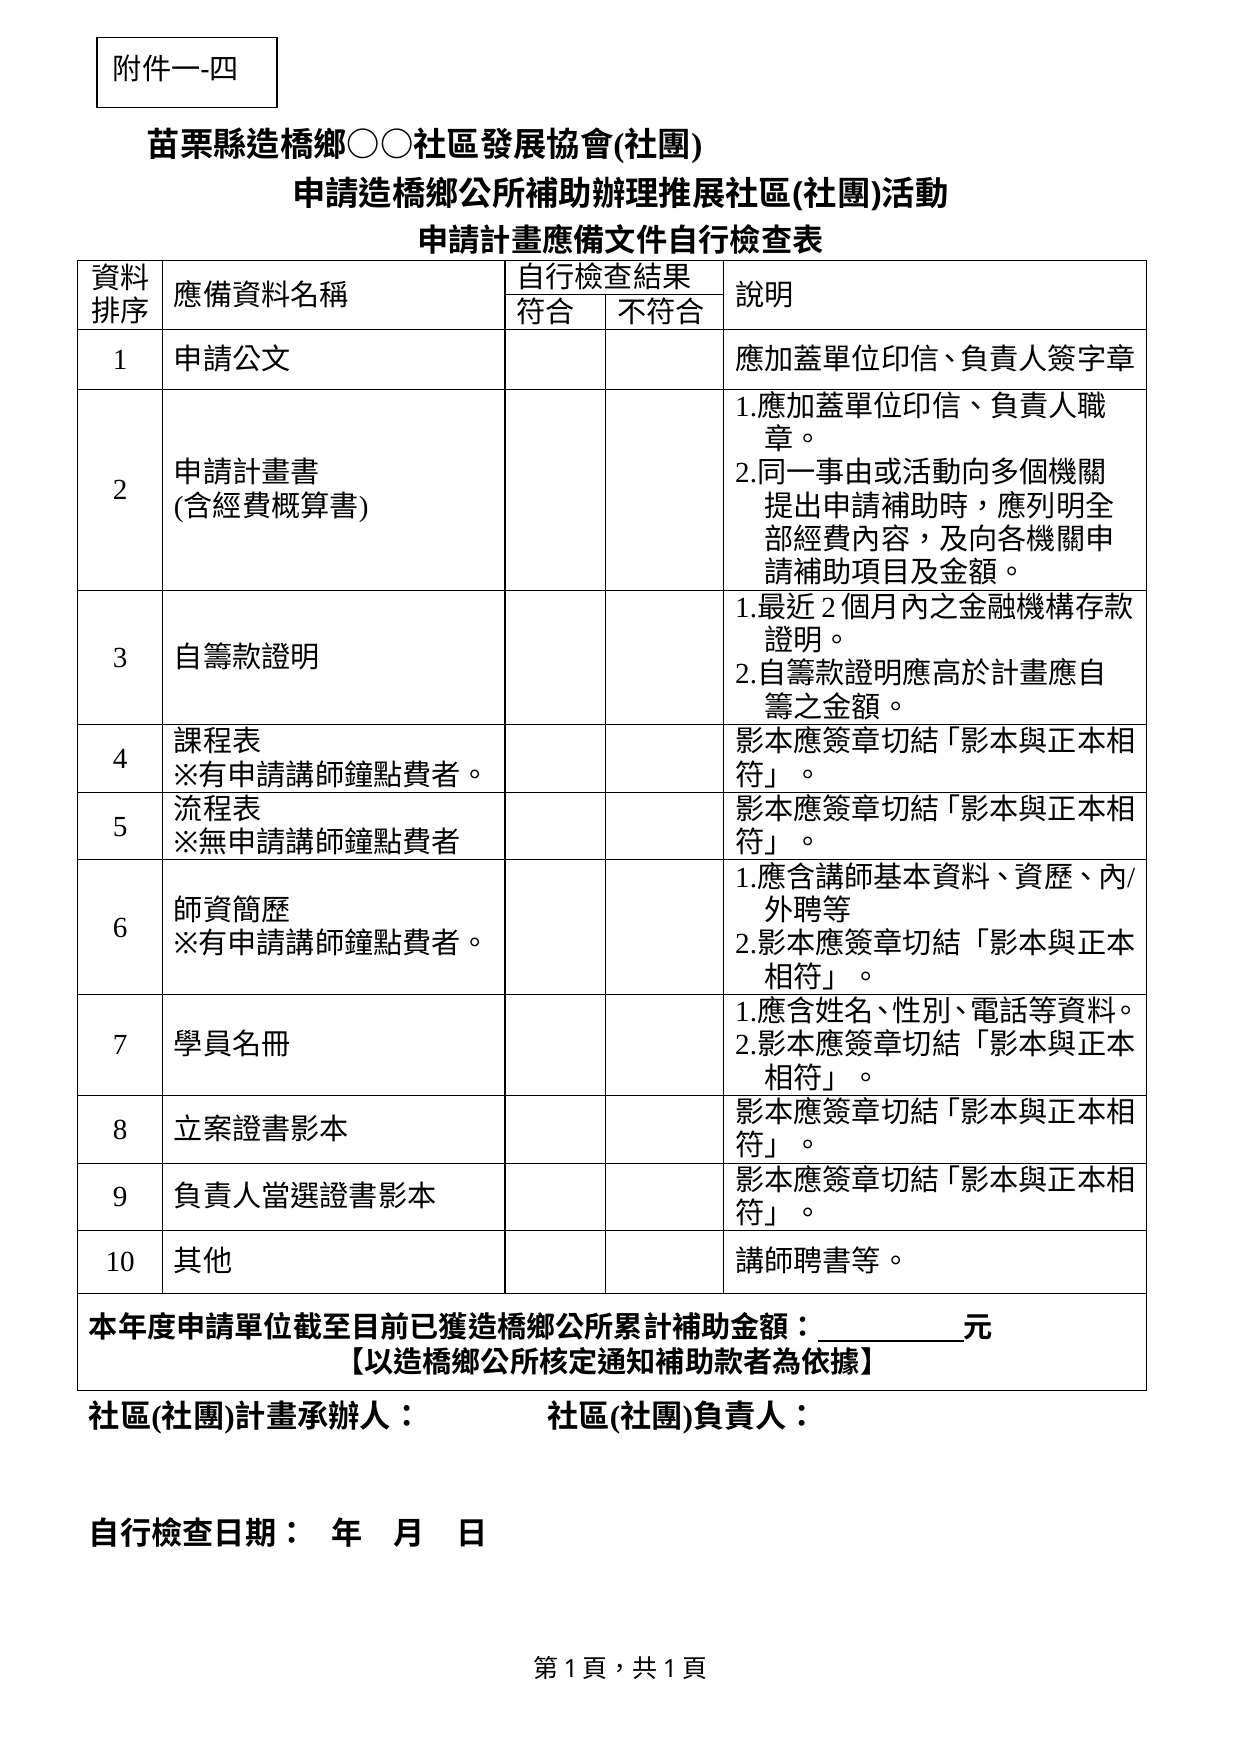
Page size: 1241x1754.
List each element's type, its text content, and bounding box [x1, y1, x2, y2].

table_cell 本年度申請單位截至目前已獲造橋鄉公所累計補助金額： 元 【以造橋鄉公所核定通知補助款者為依據】 [78, 1294, 1146, 1390]
table_cell [506, 1164, 605, 1230]
table_cell 師資簡歷 ※有申請講師鐘點費者。 [163, 860, 504, 994]
table_cell 影本應簽章切結「影本與正本相符」。 [724, 793, 1146, 859]
table_header 自行檢查結果 [506, 261, 723, 294]
table_cell 應加蓋單位印信、負責人簽字章 [724, 330, 1146, 388]
table_header 應備資料名稱 [163, 261, 504, 329]
table_cell [606, 1096, 723, 1162]
table_cell 2 [78, 390, 162, 589]
table_cell [606, 995, 723, 1095]
text 苗栗縣造橋鄉○○社區發展協會(社團) [139, 118, 1152, 166]
table_cell 8 [78, 1096, 162, 1162]
table_cell 自籌款證明 [163, 591, 504, 724]
table_cell 符合 [506, 295, 605, 329]
table_cell [506, 725, 605, 792]
table_cell [606, 860, 723, 994]
table_cell [506, 995, 605, 1095]
table_cell 9 [78, 1164, 162, 1230]
table_cell 立案證書影本 [163, 1096, 504, 1162]
table_cell [506, 1231, 605, 1293]
table_cell 流程表 ※無申請講師鐘點費者 [163, 793, 504, 859]
table_cell 5 [78, 793, 162, 859]
table_cell [606, 793, 723, 859]
table_cell [606, 1164, 723, 1230]
table_cell [606, 390, 723, 589]
table_header 說明 [724, 261, 1146, 329]
table_cell 1.應加蓋單位印信、負責人職章。 2.同一事由或活動向多個機關提出申請補助時，應列明全部經費內容，及向各機關申請補助項目及金額。 [724, 390, 1146, 589]
table_cell 1 [78, 330, 162, 388]
table_cell 7 [78, 995, 162, 1095]
table_cell [506, 390, 605, 589]
table_cell [606, 591, 723, 724]
table_cell [606, 1231, 723, 1293]
table_cell 1.應含姓名、性別、電話等資料。 2.影本應簽章切結「影本與正本相符」。 [724, 995, 1146, 1095]
table_cell 申請公文 [163, 330, 504, 388]
table_cell [506, 860, 605, 994]
text 社區(社團)計畫承辦人： 社區(社團)負責人： [89, 1391, 1152, 1436]
table_cell 6 [78, 860, 162, 994]
table_cell 10 [78, 1231, 162, 1293]
text 申請造橋鄉公所補助辦理推展社區(社團)活動 [89, 166, 1152, 215]
table_cell 不符合 [606, 295, 723, 329]
table_cell 影本應簽章切結「影本與正本相符」。 [724, 725, 1146, 792]
table_cell 其他 [163, 1231, 504, 1293]
text 附件一-四 [113, 46, 261, 88]
table_cell 申請計畫書 (含經費概算書) [163, 390, 504, 589]
table_cell [506, 330, 605, 388]
table_cell 學員名冊 [163, 995, 504, 1095]
table_cell [506, 591, 605, 724]
table_cell 1.最近2個月內之金融機構存款證明。 2.自籌款證明應高於計畫應自籌之金額。 [724, 591, 1146, 724]
table_cell 3 [78, 591, 162, 724]
table_header 資料排序 [78, 261, 162, 329]
table_cell 4 [78, 725, 162, 792]
table_cell 講師聘書等。 [724, 1231, 1146, 1293]
table_cell [506, 793, 605, 859]
table_cell [606, 330, 723, 388]
table_cell 課程表 ※有申請講師鐘點費者。 [163, 725, 504, 792]
table_cell 1.應含講師基本資料、資歷、內/外聘等 2.影本應簽章切結「影本與正本相符」。 [724, 860, 1146, 994]
table_cell [606, 725, 723, 792]
text 自行檢查日期： 年 月 日 [89, 1508, 1152, 1553]
table_cell 影本應簽章切結「影本與正本相符」。 [724, 1164, 1146, 1230]
table_cell 影本應簽章切結「影本與正本相符」。 [724, 1096, 1146, 1162]
table_cell [506, 1096, 605, 1162]
text 申請計畫應備文件自行檢查表 [89, 215, 1152, 260]
table_cell 負責人當選證書影本 [163, 1164, 504, 1230]
